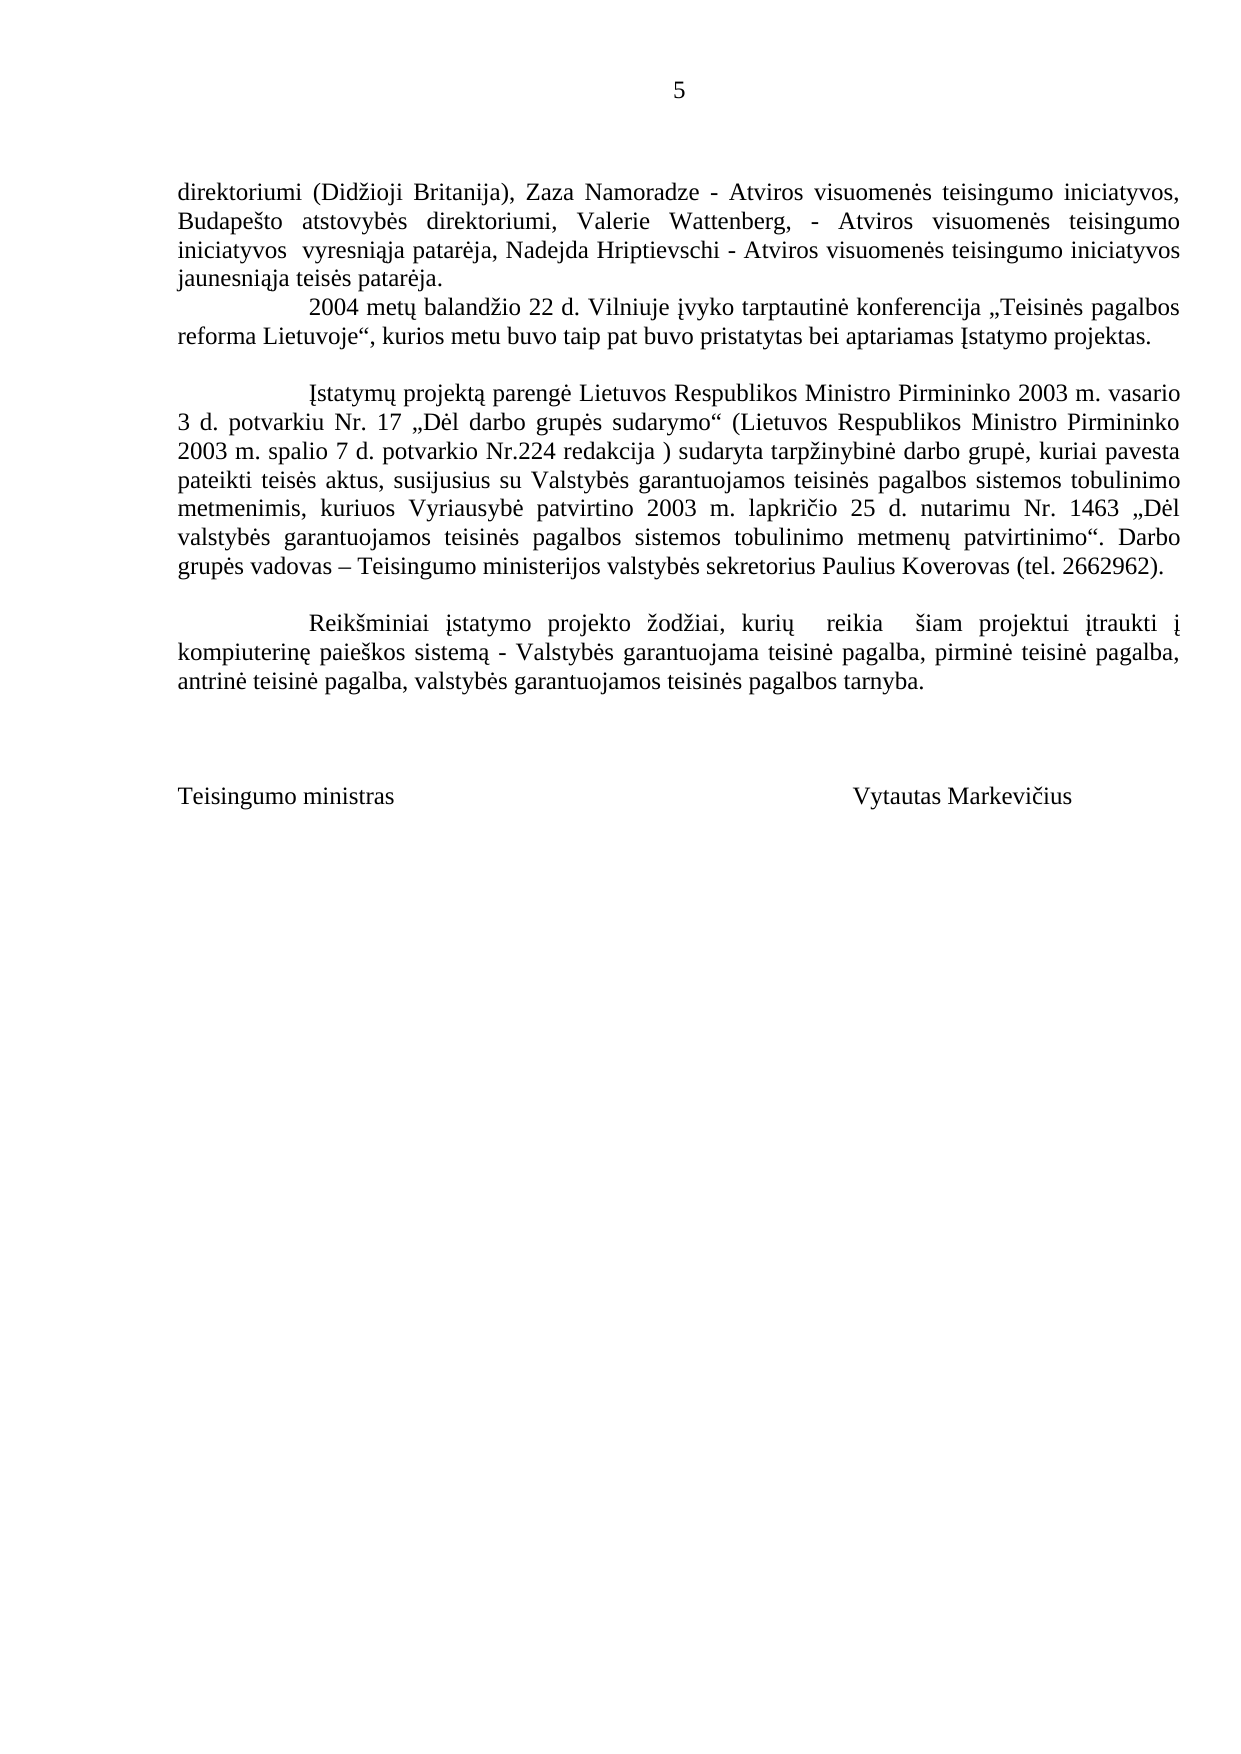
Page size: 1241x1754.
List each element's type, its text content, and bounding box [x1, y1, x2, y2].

text Reikšminiai įstatymo projekto žodžiai, kurių reikia šiam projektui įtraukti į kompiuterinę paieškos sistemą - Valstybės garantuojama teisinė pagalba, pirminė teisinė pagalba, antrinė teisinė pagalba, valstybės garantuojamos teisinės pagalbos tarnyba. [177, 608, 1181, 695]
text Teisingumo ministras Vytautas Markevičius [177, 781, 1181, 810]
text Įstatymų projektą parengė Lietuvos Respublikos Ministro Pirmininko 2003 m. vasario 3 d. potvarkiu Nr. 17 „Dėl darbo grupės sudarymo“ (Lietuvos Respublikos Ministro Pirmininko 2003 m. spalio 7 d. potvarkio Nr.224 redakcija ) sudaryta tarpžinybinė darbo grupė, kuriai pavesta pateikti teisės aktus, susijusius su Valstybės garantuojamos teisinės pagalbos sistemos tobulinimo metmenimis, kuriuos Vyriausybė patvirtino 2003 m. lapkričio 25 d. nutarimu Nr. 1463 „Dėl valstybės garantuojamos teisinės pagalbos sistemos tobulinimo metmenų patvirtinimo“. Darbo grupės vadovas – Teisingumo ministerijos valstybės sekretorius Paulius Koverovas (tel. 2662962). [177, 378, 1181, 580]
text 2004 metų balandžio 22 d. Vilniuje įvyko tarptautinė konferencija „Teisinės pagalbos reforma Lietuvoje“, kurios metu buvo taip pat buvo pristatytas bei aptariamas Įstatymo projektas. [177, 292, 1181, 350]
text direktoriumi (Didžioji Britanija), Zaza Namoradze - Atviros visuomenės teisingumo iniciatyvos, Budapešto atstovybės direktoriumi, Valerie Wattenberg, - Atviros visuomenės teisingumo iniciatyvos vyresniąja patarėja, Nadejda Hriptievschi - Atviros visuomenės teisingumo iniciatyvos jaunesniąja teisės patarėja. [177, 177, 1181, 292]
